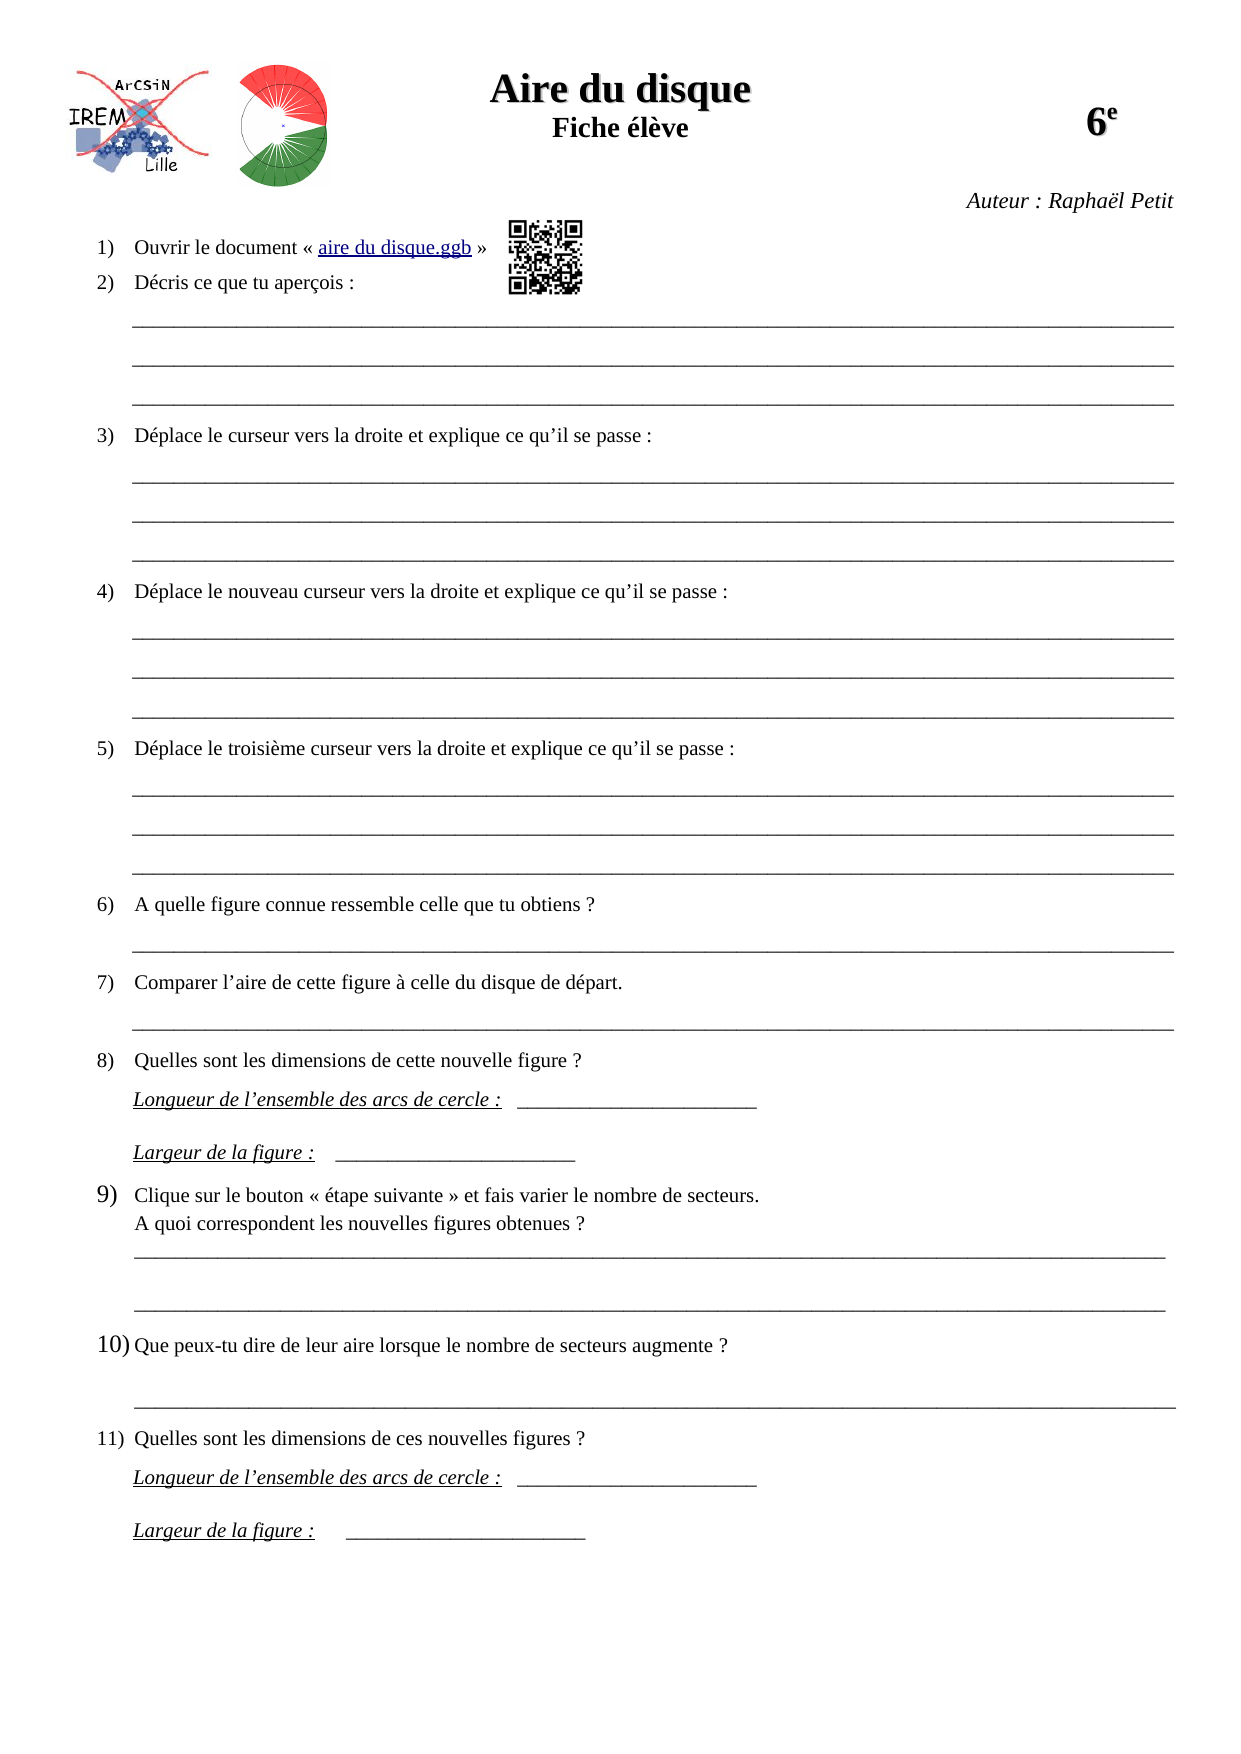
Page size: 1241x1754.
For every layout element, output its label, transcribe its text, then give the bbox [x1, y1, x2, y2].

list Déplace le nouveau curseur vers la droite et explique ce qu’il se passe : [97, 580, 1181, 603]
list A quelle figure connue ressemble celle que tu obtiens ? [97, 893, 1181, 916]
text ____________________________________________________________________________________________________ [59, 541, 1181, 564]
text ____________________________________________________________________________________________________ [59, 385, 1181, 408]
table_header [59, 59, 219, 183]
list Quelles sont les dimensions de ces nouvelles figures ? [97, 1427, 1181, 1450]
picture [64, 64, 213, 177]
list Quelles sont les dimensions de cette nouvelle figure ? [97, 1049, 1181, 1072]
table_header Aire du disque Fiche élève [219, 59, 1022, 183]
text ____________________________________________________________________________________________________ [59, 776, 1181, 799]
text ____________________________________________________________________________________________________ [59, 1010, 1181, 1033]
list Comparer l’aire de cette figure à celle du disque de départ. [97, 971, 1181, 994]
picture [508, 219, 583, 295]
list Déplace le curseur vers la droite et explique ce qu’il se passe : [97, 424, 1181, 447]
list Déplace le troisième curseur vers la droite et explique ce qu’il se passe : [97, 736, 1181, 759]
text ____________________________________________________________________________________________________ [59, 932, 1181, 955]
text ____________________________________________________________________________________________________ [59, 658, 1181, 681]
text ____________________________________________________________________________________________________ [59, 307, 1181, 330]
list Ouvrir le document « aire du disque.ggb » [97, 219, 508, 259]
list [583, 271, 1181, 294]
list Décris ce que tu aperçois : [97, 271, 508, 294]
text ____________________________________________________________________________________________________ [59, 697, 1181, 721]
list Clique sur le bouton « étape suivante » et fais varier le nombre de secteurs. A quoi correspondent les nouvelles figures obtenues ? ___________________________________________________________________________________________________ ___________________________________________________________________________________________________ [97, 1180, 1181, 1314]
text ____________________________________________________________________________________________________ [59, 502, 1181, 525]
table_cell Auteur : Raphaël Petit [59, 183, 1181, 219]
text ____________________________________________________________________________________________________ [59, 619, 1181, 642]
text ____________________________________________________________________________________________________ [59, 346, 1181, 369]
text ____________________________________________________________________________________________________ [59, 854, 1181, 877]
text Longueur de l’ensemble des arcs de cercle : _______________________ Largeur de la figure : _______________________ [133, 1466, 1181, 1542]
text ____________________________________________________________________________________________________ [59, 463, 1181, 486]
text ____________________________________________________________________________________________________ [59, 814, 1181, 838]
list [583, 219, 1181, 259]
list Que peux-tu dire de leur aire lorsque le nombre de secteurs augmente ? ____________________________________________________________________________________________________ [97, 1330, 1181, 1411]
text Longueur de l’ensemble des arcs de cercle : _______________________ Largeur de la figure : _______________________ [133, 1088, 1181, 1164]
table_header 6e [1022, 59, 1181, 183]
picture [234, 60, 331, 188]
